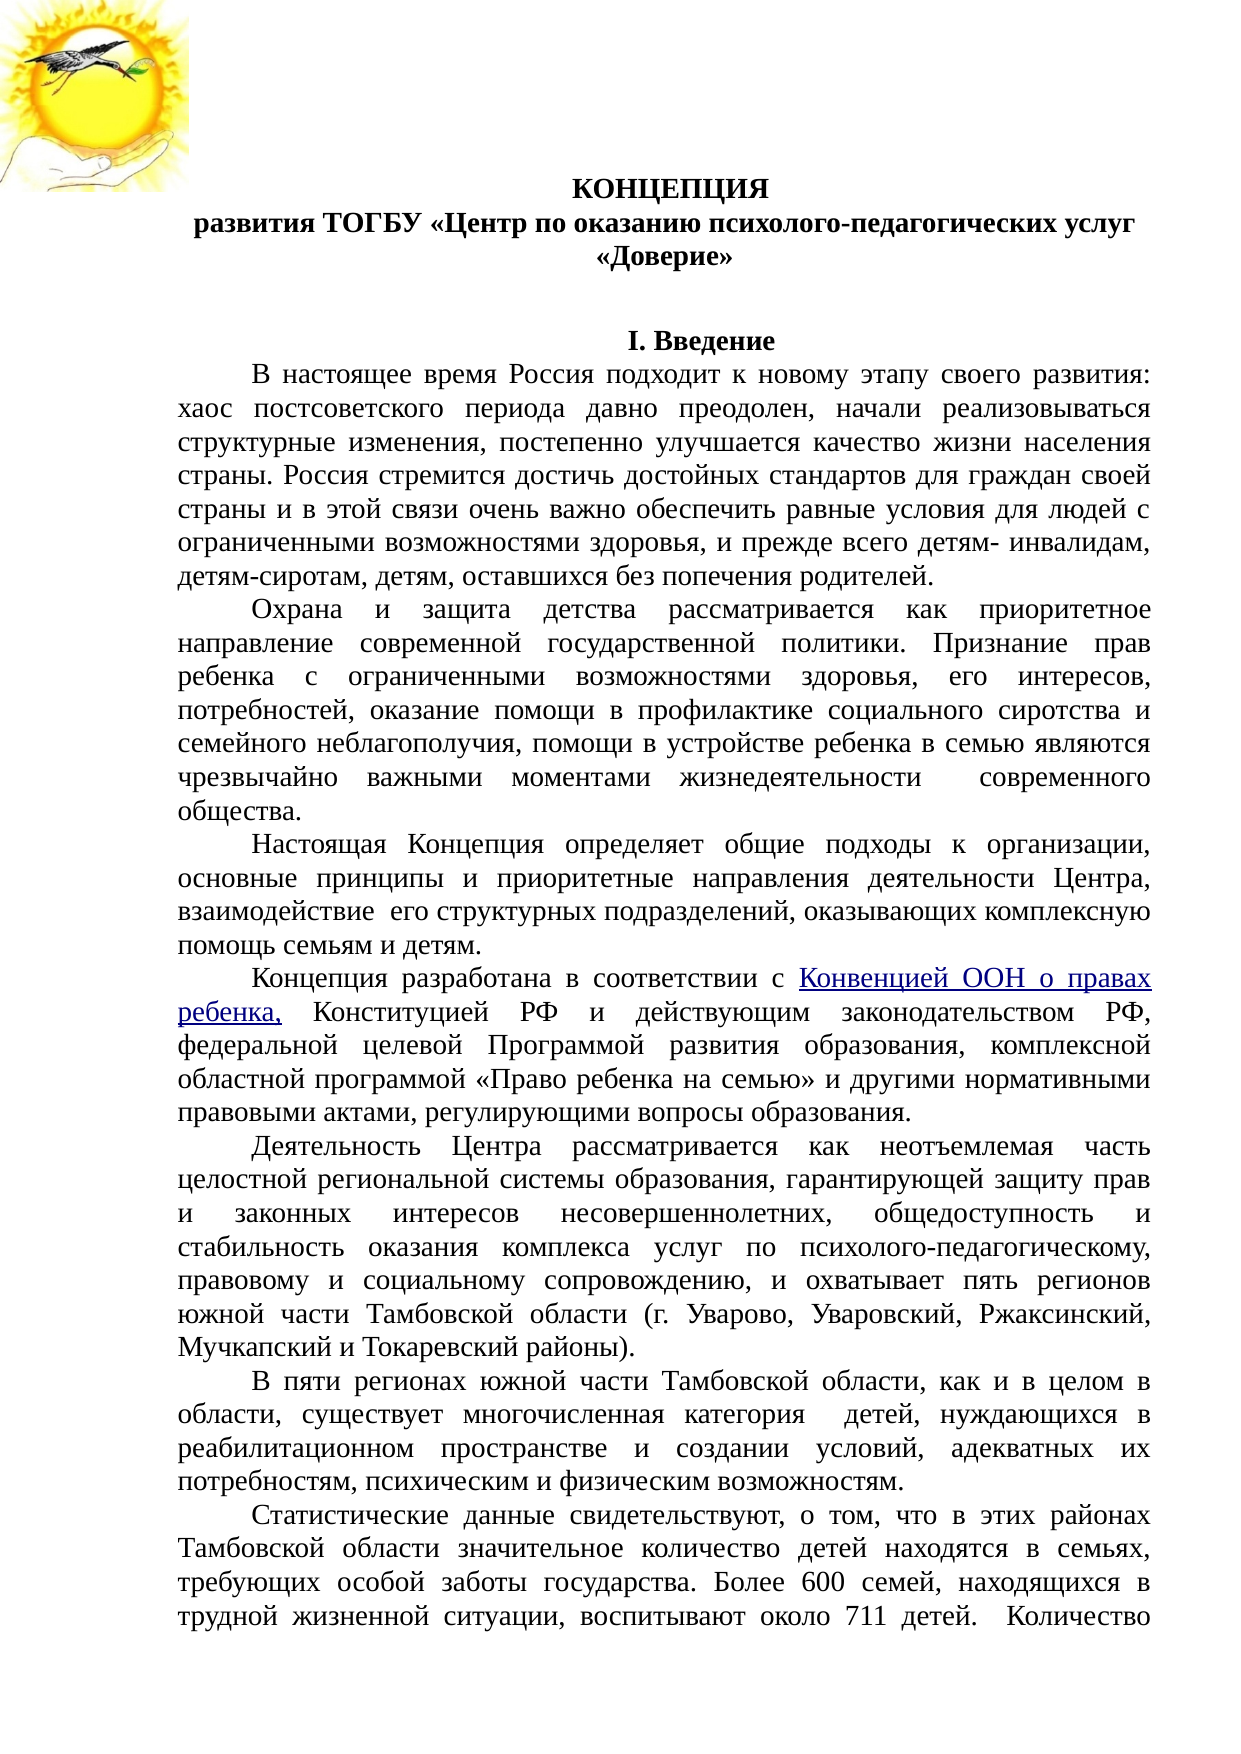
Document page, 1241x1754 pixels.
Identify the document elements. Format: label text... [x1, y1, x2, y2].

text Настоящая Концепция определяет общие подходы к организации, основные принципы и приоритетные направления деятельности Центра, взаимодействие его структурных подразделений, оказывающих комплексную помощь семьям и детям. [177, 826, 1152, 960]
text Охрана и защита детства рассматривается как приоритетное направление современной государственной политики. Признание прав ребенка с ограниченными возможностями здоровья, его интересов, потребностей, оказание помощи в профилактике социального сиротства и семейного неблагополучия, помощи в устройстве ребенка в семью являются чрезвычайно важными моментами жизнедеятельности современного общества. [177, 591, 1152, 826]
text В настоящее время Россия подходит к новому этапу своего развития: хаос постсоветского периода давно преодолен, начали реализовываться структурные изменения, постепенно улучшается качество жизни населения страны. Россия стремится достичь достойных стандартов для граждан своей страны и в этой связи очень важно обеспечить равные условия для людей с ограниченными возможностями здоровья, и прежде всего детям- инвалидам, детям-сиротам, детям, оставшихся без попечения родителей. [177, 357, 1152, 591]
text Концепция разработана в соответствии с Конвенцией ООН о правах ребенка, Конституцией РФ и действующим законодательством РФ, федеральной целевой Программой развития образования, комплексной областной программой «Право ребенка на семью» и другими нормативными правовыми актами, регулирующими вопросы образования. [177, 960, 1152, 1128]
text I. Введение [177, 323, 1152, 357]
text Статистические данные свидетельствуют, о том, что в этих районах Тамбовской области значительное количество детей находятся в семьях, требующих особой заботы государства. Более 600 семей, находящихся в трудной жизненной ситуации, воспитывают около 711 детей. Количество [177, 1497, 1152, 1631]
text КОНЦЕПЦИЯ [177, 171, 1152, 205]
text Деятельность Центра рассматривается как неотъемлемая часть целостной региональной системы образования, гарантирующей защиту прав и законных интересов несовершеннолетних, общедоступность и стабильность оказания комплекса услуг по психолого-педагогическому, правовому и социальному сопровождению, и охватывает пять регионов южной части Тамбовской области (г. Уварово, Уваровский, Ржаксинский, Мучкапский и Токаревский районы). [177, 1128, 1152, 1363]
picture [0, 0, 189, 192]
text В пяти регионах южной части Тамбовской области, как и в целом в области, существует многочисленная категория детей, нуждающихся в реабилитационном пространстве и создании условий, адекватных их потребностям, психическим и физическим возможностям. [177, 1363, 1152, 1497]
text развития ТОГБУ «Центр по оказанию психолого-педагогических услуг «Доверие» [177, 205, 1152, 272]
